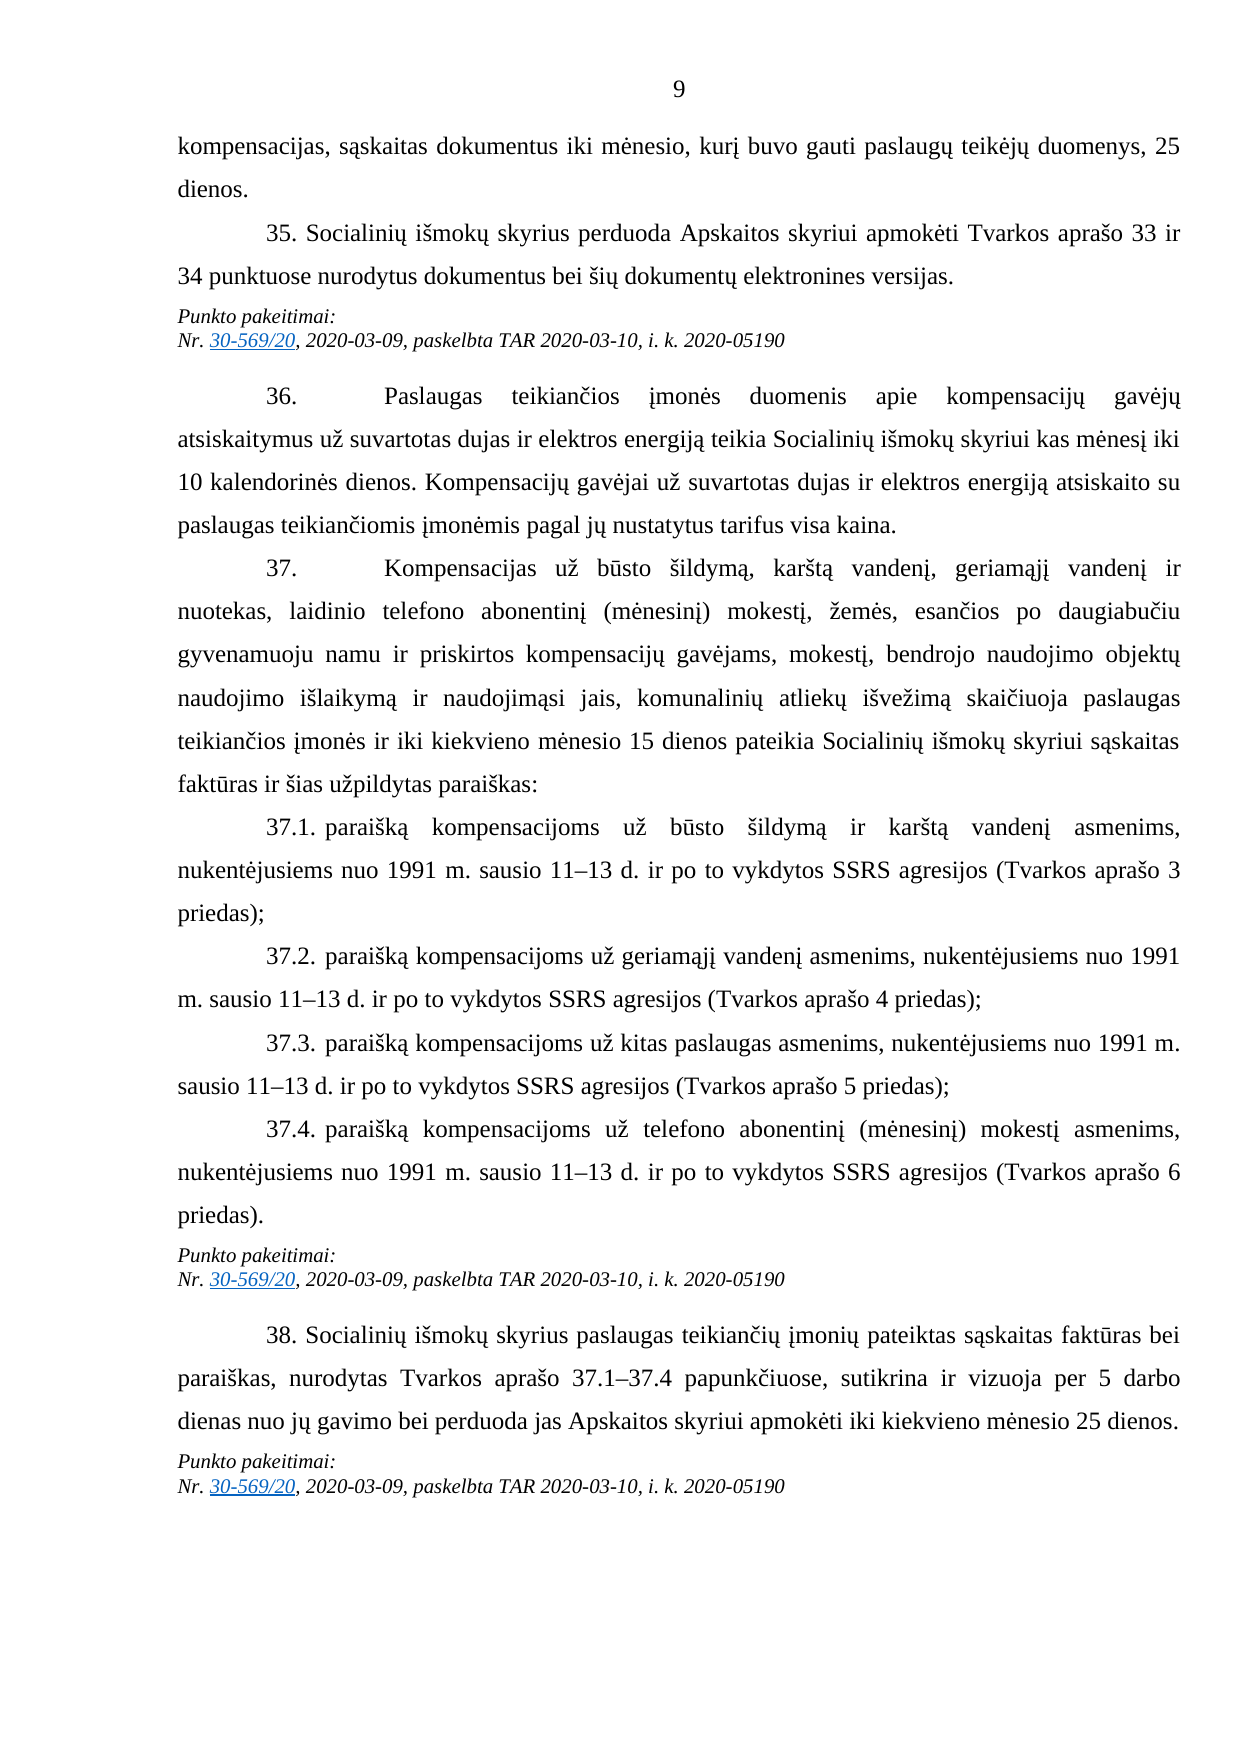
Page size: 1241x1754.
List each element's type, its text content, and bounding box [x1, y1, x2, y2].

text 37.1. paraišką kompensacijoms už būsto šildymą ir karštą vandenį asmenims, nukentėjusiems nuo 1991 m. sausio 11–13 d. ir po to vykdytos SSRS agresijos (Tvarkos aprašo 3 priedas); [177, 812, 1181, 927]
text 37.4. paraišką kompensacijoms už telefono abonentinį (mėnesinį) mokestį asmenims, nukentėjusiems nuo 1991 m. sausio 11–13 d. ir po to vykdytos SSRS agresijos (Tvarkos aprašo 6 priedas). [177, 1114, 1181, 1229]
text 36. Paslaugas teikiančios įmonės duomenis apie kompensacijų gavėjų atsiskaitymus už suvartotas dujas ir elektros energiją teikia Socialinių išmokų skyriui kas mėnesį iki 10 kalendorinės dienos. Kompensacijų gavėjai už suvartotas dujas ir elektros energiją atsiskaito su paslaugas teikiančiomis įmonėmis pagal jų nustatytus tarifus visa kaina. [177, 381, 1181, 539]
text kompensacijas, sąskaitas dokumentus iki mėnesio, kurį buvo gauti paslaugų teikėjų duomenys, 25 dienos. [177, 131, 1181, 203]
text 38. Socialinių išmokų skyrius paslaugas teikiančių įmonių pateiktas sąskaitas faktūras bei paraiškas, nurodytas Tvarkos aprašo 37.1–37.4 papunkčiuose, sutikrina ir vizuoja per 5 darbo dienas nuo jų gavimo bei perduoda jas Apskaitos skyriui apmokėti iki kiekvieno mėnesio 25 dienos. [177, 1320, 1181, 1435]
text 37.2. paraišką kompensacijoms už geriamąjį vandenį asmenims, nukentėjusiems nuo 1991 m. sausio 11–13 d. ir po to vykdytos SSRS agresijos (Tvarkos aprašo 4 priedas); [177, 941, 1181, 1013]
text Punkto pakeitimai: [177, 1243, 1181, 1267]
text Nr. 30-569/20, 2020-03-09, paskelbta TAR 2020-03-10, i. k. 2020-05190 [177, 1473, 1181, 1498]
text 37. Kompensacijas už būsto šildymą, karštą vandenį, geriamąjį vandenį ir nuotekas, laidinio telefono abonentinį (mėnesinį) mokestį, žemės, esančios po daugiabučiu gyvenamuoju namu ir priskirtos kompensacijų gavėjams, mokestį, bendrojo naudojimo objektų naudojimo išlaikymą ir naudojimąsi jais, komunalinių atliekų išvežimą skaičiuoja paslaugas teikiančios įmonės ir iki kiekvieno mėnesio 15 dienos pateikia Socialinių išmokų skyriui sąskaitas faktūras ir šias užpildytas paraiškas: [177, 553, 1181, 798]
text 37.3. paraišką kompensacijoms už kitas paslaugas asmenims, nukentėjusiems nuo 1991 m. sausio 11–13 d. ir po to vykdytos SSRS agresijos (Tvarkos aprašo 5 priedas); [177, 1028, 1181, 1099]
text Punkto pakeitimai: [177, 1449, 1181, 1473]
text Punkto pakeitimai: [177, 304, 1181, 328]
text Nr. 30-569/20, 2020-03-09, paskelbta TAR 2020-03-10, i. k. 2020-05190 [177, 328, 1181, 352]
text Nr. 30-569/20, 2020-03-09, paskelbta TAR 2020-03-10, i. k. 2020-05190 [177, 1267, 1181, 1291]
text 35. Socialinių išmokų skyrius perduoda Apskaitos skyriui apmokėti Tvarkos aprašo 33 ir 34 punktuose nurodytus dokumentus bei šių dokumentų elektronines versijas. [177, 218, 1181, 289]
